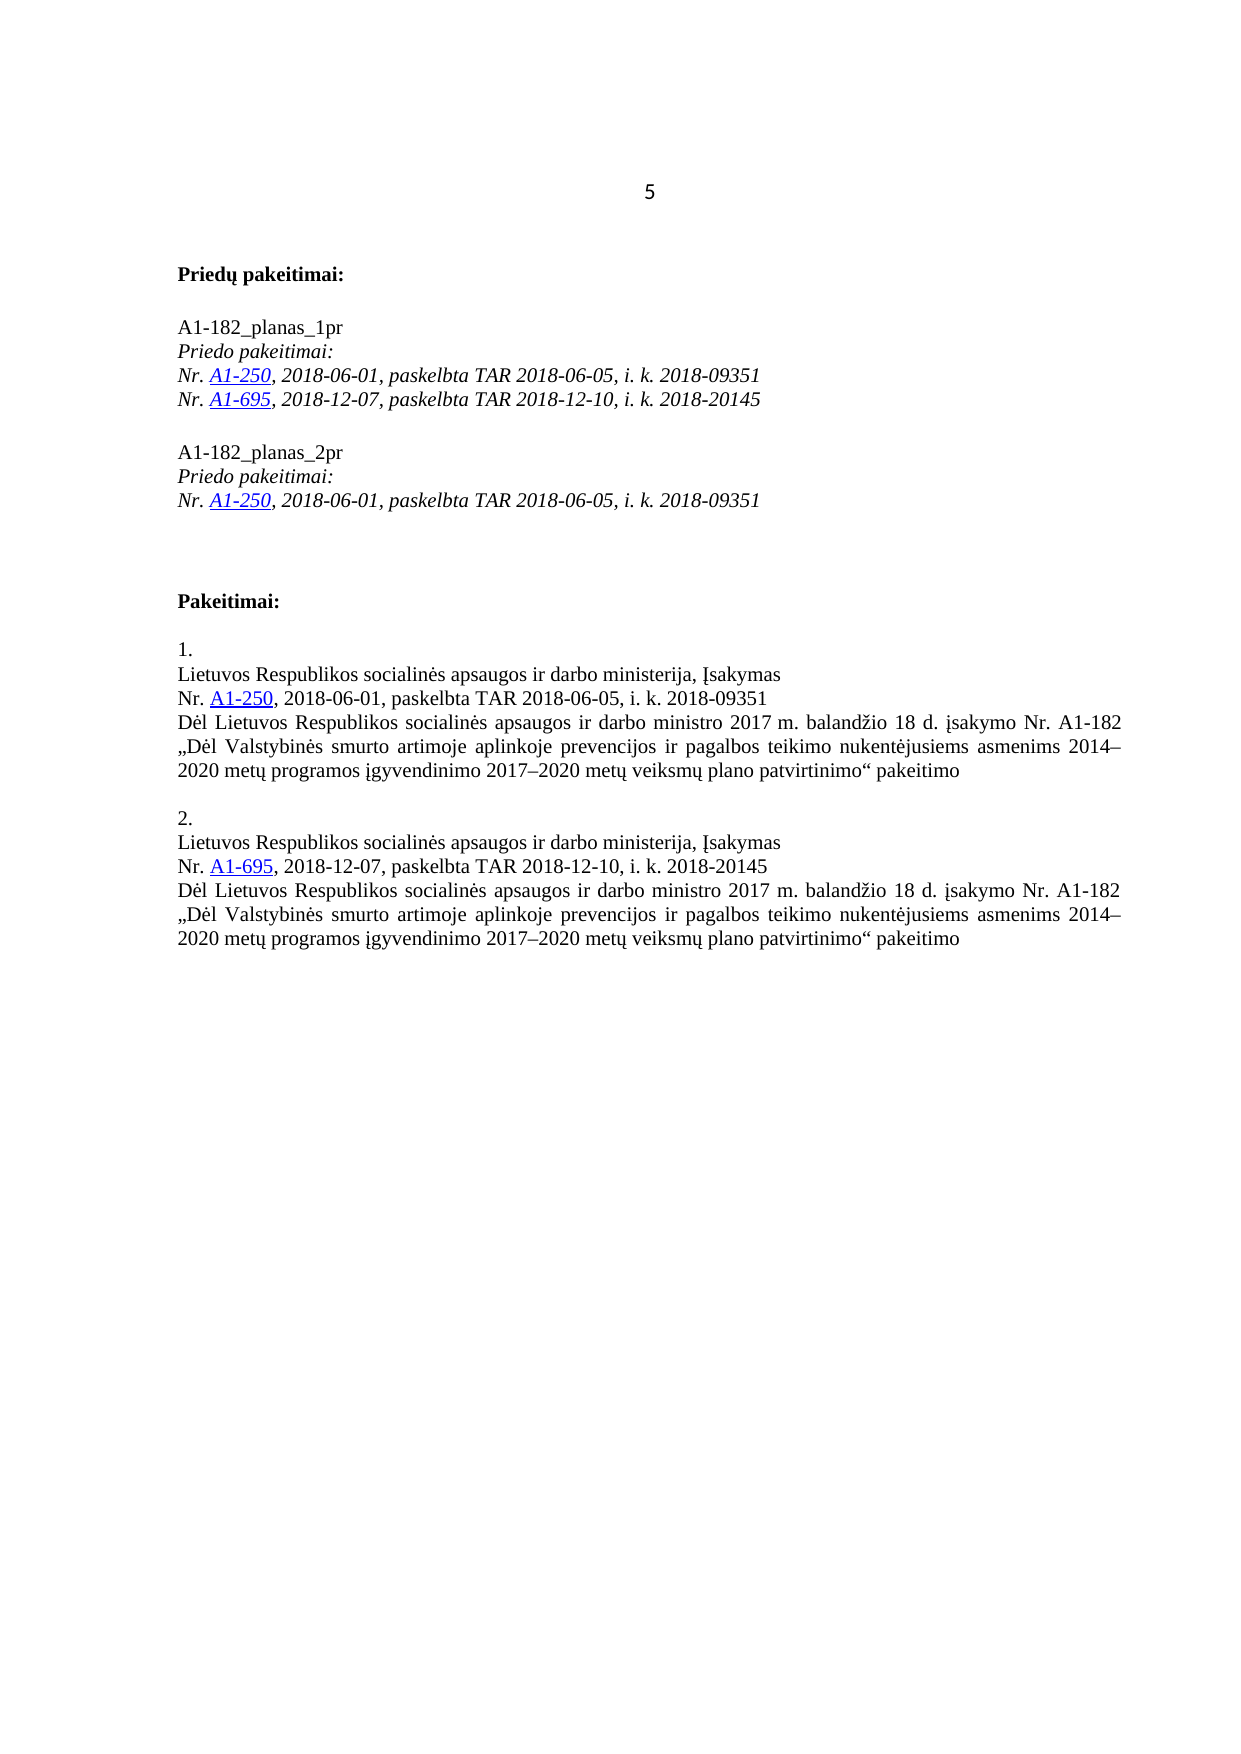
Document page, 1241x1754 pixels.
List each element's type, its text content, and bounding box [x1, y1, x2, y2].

text Nr. A1-250, 2018-06-01, paskelbta TAR 2018-06-05, i. k. 2018-09351 [177, 488, 1122, 512]
text Nr. A1-695, 2018-12-07, paskelbta TAR 2018-12-10, i. k. 2018-20145 [177, 387, 1122, 411]
text 2. [177, 806, 1122, 830]
text A1-182_planas_2pr [177, 440, 1122, 464]
text Priedo pakeitimai: [177, 464, 1122, 488]
text Lietuvos Respublikos socialinės apsaugos ir darbo ministerija, Įsakymas [177, 830, 1122, 854]
text Nr. A1-695, 2018-12-07, paskelbta TAR 2018-12-10, i. k. 2018-20145 [177, 854, 1122, 878]
text Lietuvos Respublikos socialinės apsaugos ir darbo ministerija, Įsakymas [177, 661, 1122, 686]
text A1-182_planas_1pr [177, 315, 1122, 339]
text Dėl Lietuvos Respublikos socialinės apsaugos ir darbo ministro 2017 m. balandžio 18 d. įsakymo Nr. A1-182 „Dėl Valstybinės smurto artimoje aplinkoje prevencijos ir pagalbos teikimo nukentėjusiems asmenims 2014–2020 metų programos įgyvendinimo 2017–2020 metų veiksmų plano patvirtinimo“ pakeitimo [177, 878, 1122, 950]
text Pakeitimai: [177, 589, 1122, 613]
text Dėl Lietuvos Respublikos socialinės apsaugos ir darbo ministro 2017 m. balandžio 18 d. įsakymo Nr. A1-182 „Dėl Valstybinės smurto artimoje aplinkoje prevencijos ir pagalbos teikimo nukentėjusiems asmenims 2014–2020 metų programos įgyvendinimo 2017–2020 metų veiksmų plano patvirtinimo“ pakeitimo [177, 709, 1122, 782]
text Nr. A1-250, 2018-06-01, paskelbta TAR 2018-06-05, i. k. 2018-09351 [177, 686, 1122, 709]
text Nr. A1-250, 2018-06-01, paskelbta TAR 2018-06-05, i. k. 2018-09351 [177, 363, 1122, 387]
text Priedų pakeitimai: [177, 262, 1122, 286]
text 1. [177, 637, 1122, 661]
text Priedo pakeitimai: [177, 339, 1122, 363]
